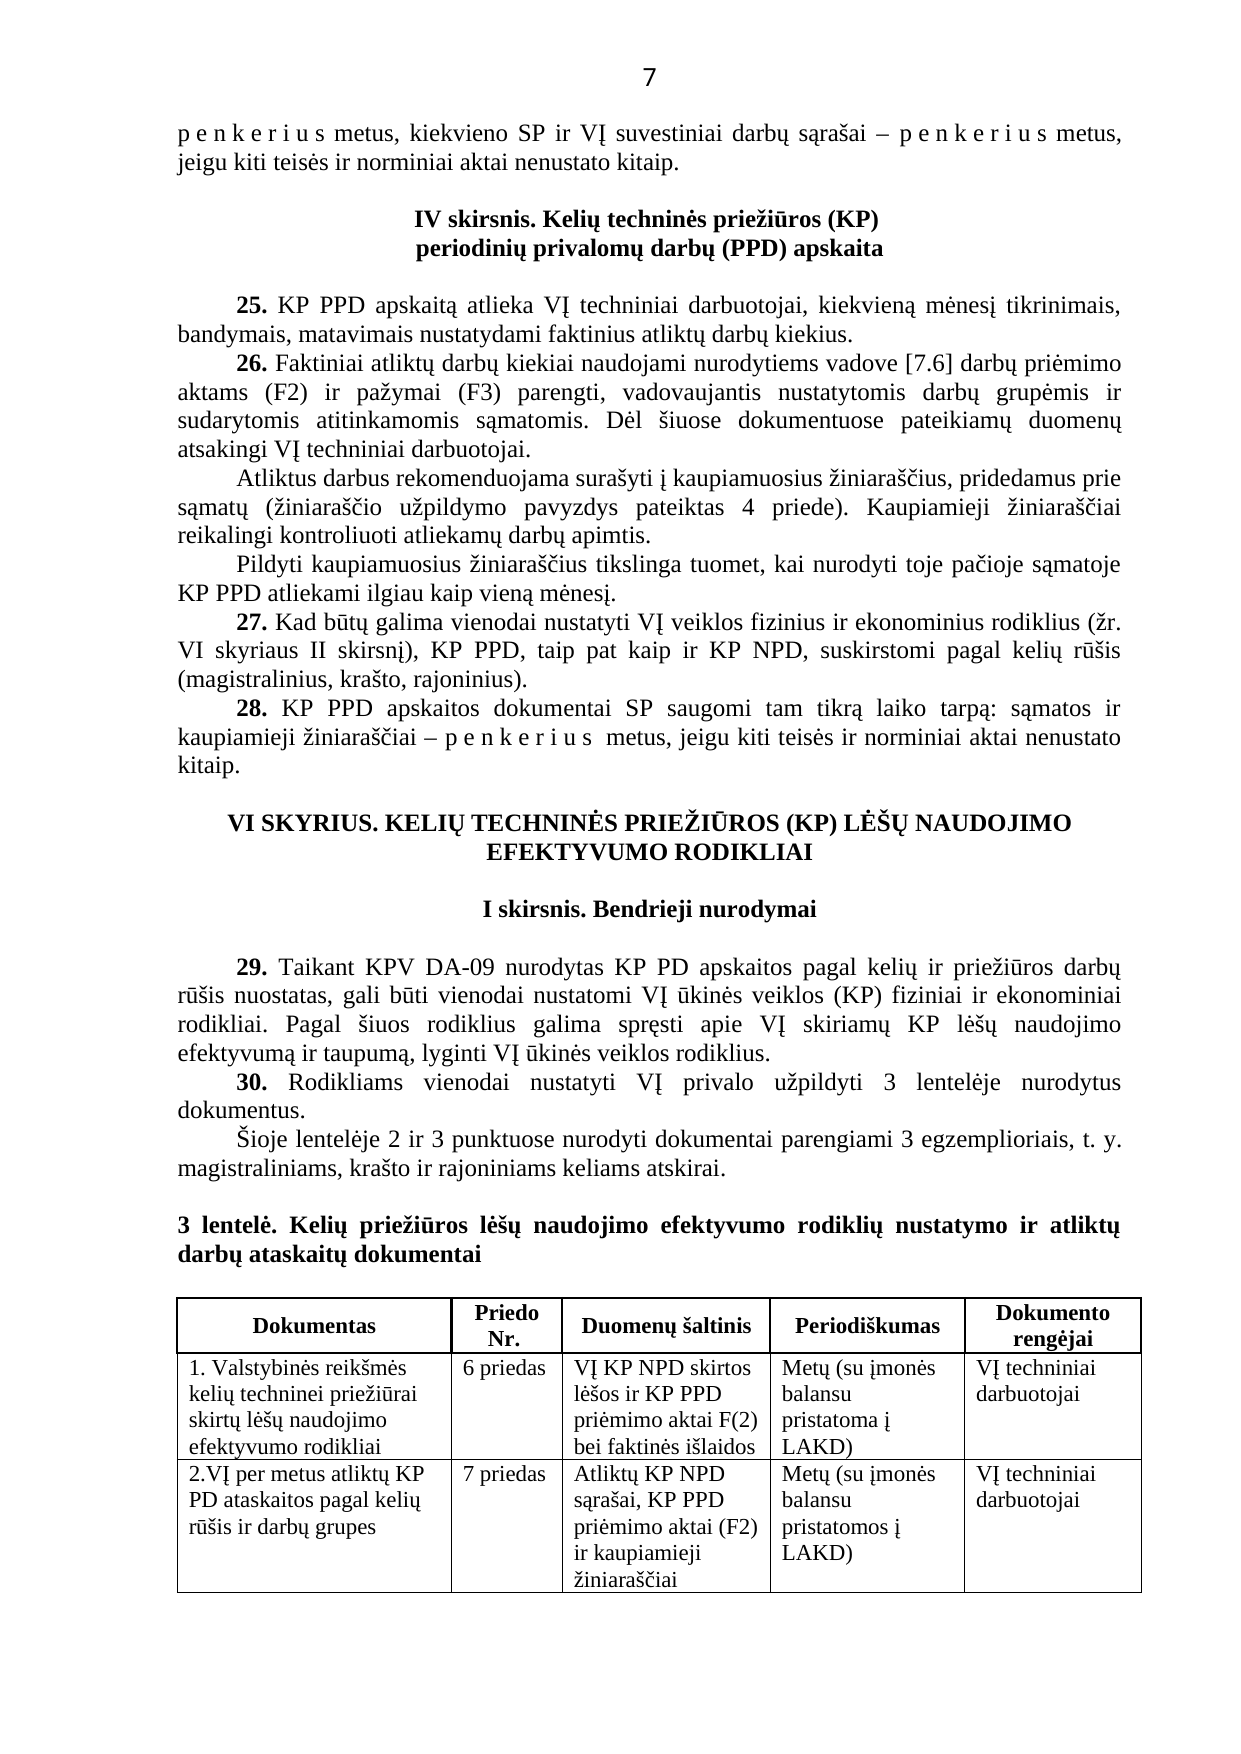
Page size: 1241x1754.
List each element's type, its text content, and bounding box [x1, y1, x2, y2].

table_cell 1. Valstybinės reikšmės kelių techninei priežiūrai skirtų lėšų naudojimo efektyvumo rodikliai [178, 1354, 451, 1459]
table_header Duomenų šaltinis [563, 1299, 769, 1352]
text 28. KP PPD apskaitos dokumentai SP saugomi tam tikrą laiko tarpą: sąmatos ir kaupiamieji žiniaraščiai – penkerius metus, jeigu kiti teisės ir norminiai aktai nenustato kitaip. [177, 693, 1122, 779]
text VI SKYRIUS. KELIŲ TECHNINĖS PRIEŽIŪROS (KP) LĖŠŲ NAUDOJIMO EFEKTYVUMO RODIKLIAI [177, 808, 1122, 866]
text Šioje lentelėje 2 ir 3 punktuose nurodyti dokumentai parengiami 3 egzemplioriais, t. y. magistraliniams, krašto ir rajoniniams keliams atskirai. [177, 1124, 1122, 1182]
table_cell 2.VĮ per metus atliktų KP PD ataskaitos pagal kelių rūšis ir darbų grupes [178, 1460, 451, 1592]
text 25. KP PPD apskaitą atlieka VĮ techniniai darbuotojai, kiekvieną mėnesį tikrinimais, bandymais, matavimais nustatydami faktinius atliktų darbų kiekius. [177, 291, 1122, 348]
table_header Dokumento rengėjai [966, 1299, 1140, 1352]
text Pildyti kaupiamuosius žiniaraščius tikslinga tuomet, kai nurodyti toje pačioje sąmatoje KP PPD atliekami ilgiau kaip vieną mėnesį. [177, 549, 1122, 607]
table_cell VĮ techniniai darbuotojai [965, 1460, 1141, 1592]
text 26. Faktiniai atliktų darbų kiekiai naudojami nurodytiems vadove [7.6] darbų priėmimo aktams (F2) ir pažymai (F3) parengti, vadovaujantis nustatytomis darbų grupėmis ir sudarytomis atitinkamomis sąmatomis. Dėl šiuose dokumentuose pateikiamų duomenų atsakingi VĮ techniniai darbuotojai. [177, 348, 1122, 463]
table_cell 6 priedas [452, 1354, 562, 1459]
text 27. Kad būtų galima vienodai nustatyti VĮ veiklos fizinius ir ekonominius rodiklius (žr. VI skyriaus II skirsnį), KP PPD, taip pat kaip ir KP NPD, suskirstomi pagal kelių rūšis (magistralinius, krašto, rajoninius). [177, 607, 1122, 693]
table_cell VĮ techniniai darbuotojai [965, 1354, 1141, 1459]
table_header Dokumentas [178, 1299, 450, 1352]
text 30. Rodikliams vienodai nustatyti VĮ privalo užpildyti 3 lentelėje nurodytus dokumentus. [177, 1067, 1122, 1124]
text periodinių privalomų darbų (PPD) apskaita [177, 233, 1122, 262]
text 29. Taikant KPV DA-09 nurodytas KP PD apskaitos pagal kelių ir priežiūros darbų rūšis nuostatas, gali būti vienodai nustatomi VĮ ūkinės veiklos (KP) fiziniai ir ekonominiai rodikliai. Pagal šiuos rodiklius galima spręsti apie VĮ skiriamų KP lėšų naudojimo efektyvumą ir taupumą, lyginti VĮ ūkinės veiklos rodiklius. [177, 952, 1122, 1067]
text I skirsnis. Bendrieji nurodymai [177, 894, 1122, 923]
table_cell 7 priedas [452, 1460, 562, 1592]
table_cell Metų (su įmonės balansu pristatoma į LAKD) [771, 1354, 964, 1459]
text penkerius metus, kiekvieno SP ir VĮ suvestiniai darbų sąrašai – penkerius metus, jeigu kiti teisės ir norminiai aktai nenustato kitaip. [177, 118, 1122, 176]
table_header Priedo Nr. [453, 1299, 561, 1352]
table_cell Atliktų KP NPD sąrašai, KP PPD priėmimo aktai (F2) ir kaupiamieji žiniaraščiai [563, 1460, 770, 1592]
text Atliktus darbus rekomenduojama surašyti į kaupiamuosius žiniaraščius, pridedamus prie sąmatų (žiniaraščio užpildymo pavyzdys pateiktas 4 priede). Kaupiamieji žiniaraščiai reikalingi kontroliuoti atliekamų darbų apimtis. [177, 463, 1122, 549]
text 3 lentelė. Kelių priežiūros lėšų naudojimo efektyvumo rodiklių nustatymo ir atliktų darbų ataskaitų dokumentai [177, 1211, 1122, 1268]
table_header Periodiškumas [771, 1299, 964, 1352]
table_cell Metų (su įmonės balansu pristatomos į LAKD) [771, 1460, 964, 1592]
table_cell VĮ KP NPD skirtos lėšos ir KP PPD priėmimo aktai F(2) bei faktinės išlaidos [563, 1354, 770, 1459]
text IV skirsnis. Kelių techninės priežiūros (KP) [177, 204, 1122, 233]
